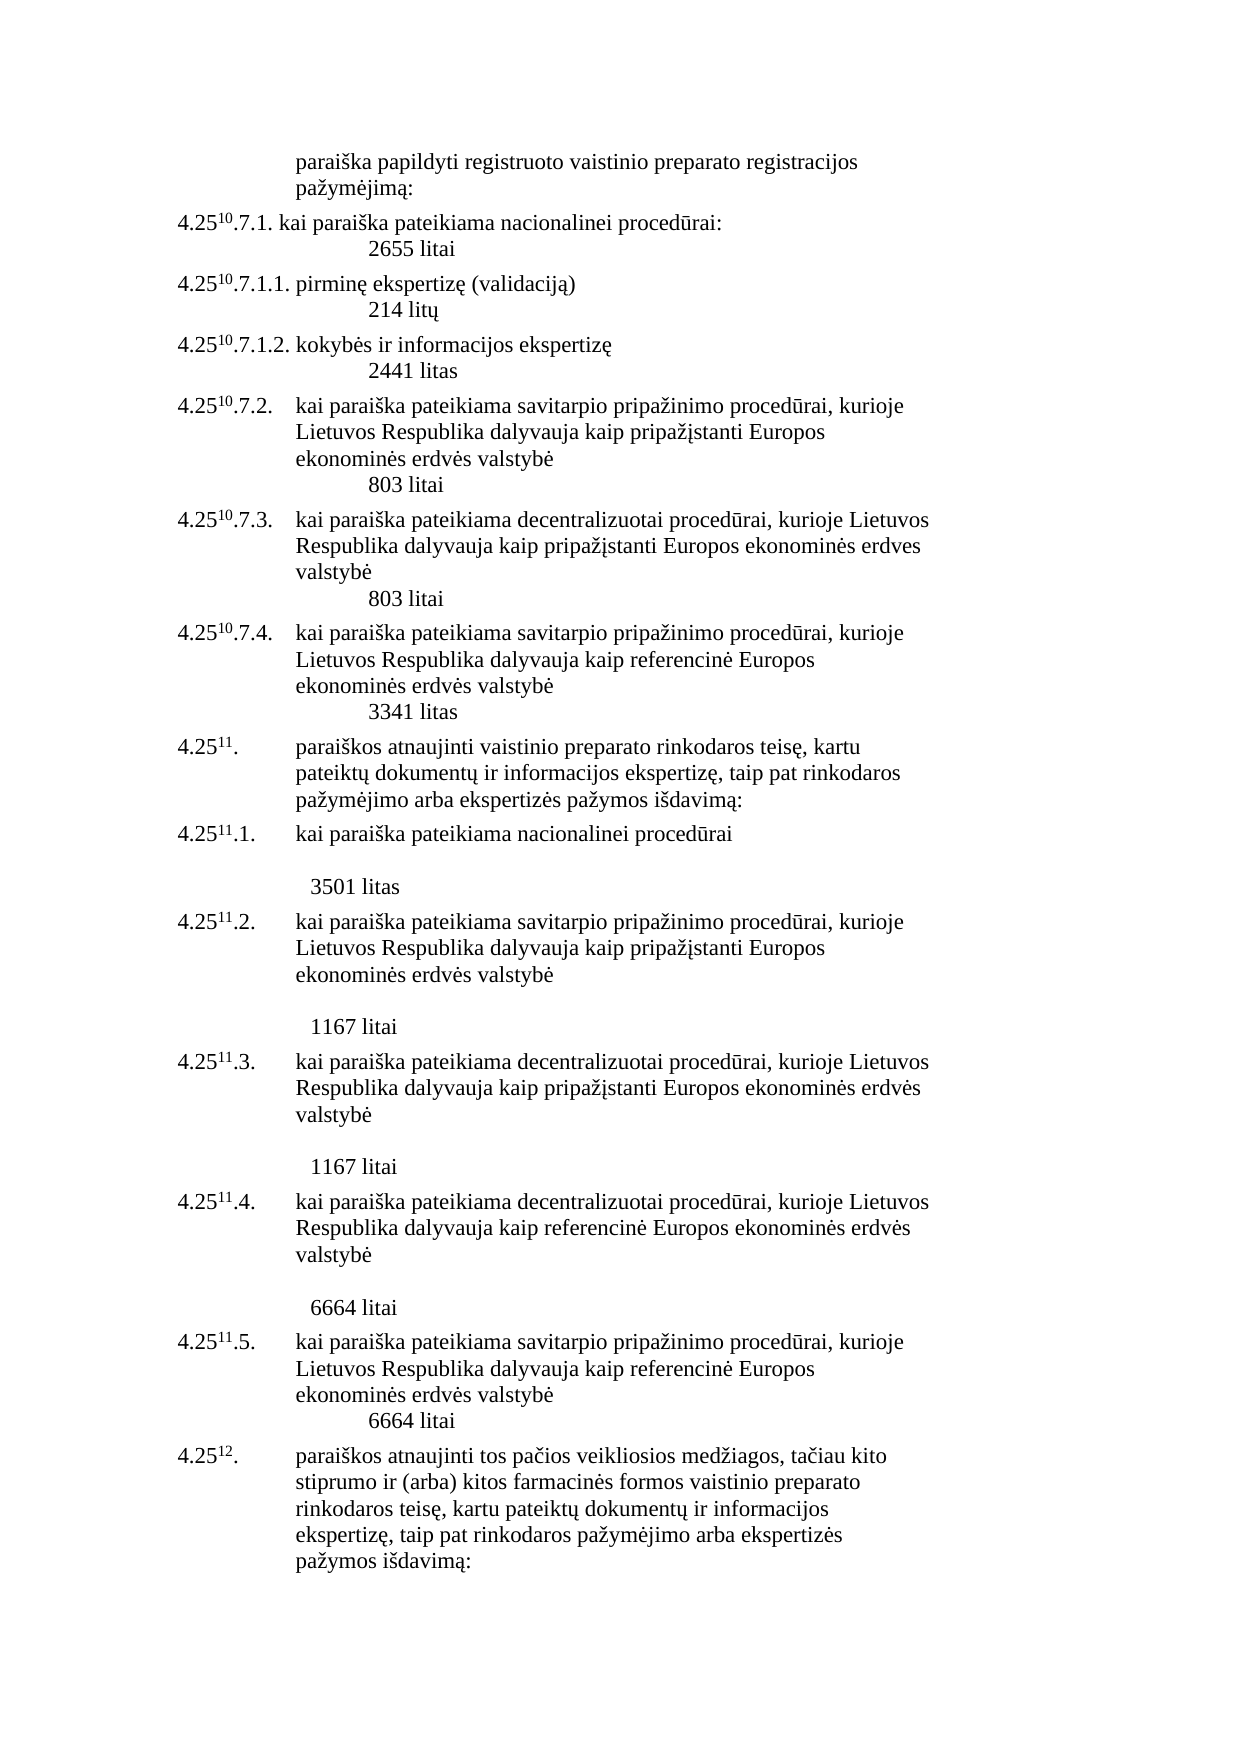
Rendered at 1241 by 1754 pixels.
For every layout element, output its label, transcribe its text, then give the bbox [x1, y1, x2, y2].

text 4.2510.7.2. kai paraiška pateikiama savitarpio pripažinimo procedūrai, kurioje Lietuvos Respublika dalyvauja kaip pripažįstanti Europos ekonominės erdvės valstybė 803 litai [177, 392, 930, 497]
text paraiška papildyti registruoto vaistinio preparato registracijos pažymėjimą: [177, 148, 930, 200]
text 4.2511.5. kai paraiška pateikiama savitarpio pripažinimo procedūrai, kurioje Lietuvos Respublika dalyvauja kaip referencinė Europos ekonominės erdvės valstybė 6664 litai [177, 1328, 930, 1434]
text 4.2511.3. kai paraiška pateikiama decentralizuotai procedūrai, kurioje Lietuvos Respublika dalyvauja kaip pripažįstanti Europos ekonominės erdvės valstybė 1167 litai [177, 1048, 930, 1180]
text 4.2510.7.1.1. pirminę ekspertizę (validaciją) 214 litų [177, 270, 930, 322]
text 4.2511.2. kai paraiška pateikiama savitarpio pripažinimo procedūrai, kurioje Lietuvos Respublika dalyvauja kaip pripažįstanti Europos ekonominės erdvės valstybė 1167 litai [177, 908, 930, 1040]
text 4.2510.7.3. kai paraiška pateikiama decentralizuotai procedūrai, kurioje Lietuvos Respublika dalyvauja kaip pripažįstanti Europos ekonominės erdves valstybė 803 litai [177, 506, 930, 611]
text 4.2511.4. kai paraiška pateikiama decentralizuotai procedūrai, kurioje Lietuvos Respublika dalyvauja kaip referencinė Europos ekonominės erdvės valstybė 6664 litai [177, 1188, 930, 1320]
text 4.2511.1. kai paraiška pateikiama nacionalinei procedūrai 3501 litas [177, 821, 930, 899]
text 4.2510.7.1. kai paraiška pateikiama nacionalinei procedūrai: 2655 litai [177, 209, 930, 261]
text 4.2511. paraiškos atnaujinti vaistinio preparato rinkodaros teisę, kartu pateiktų dokumentų ir informacijos ekspertizę, taip pat rinkodaros pažymėjimo arba ekspertizės pažymos išdavimą: [177, 733, 930, 812]
text 4.2510.7.4. kai paraiška pateikiama savitarpio pripažinimo procedūrai, kurioje Lietuvos Respublika dalyvauja kaip referencinė Europos ekonominės erdvės valstybė 3341 litas [177, 619, 930, 725]
text 4.2510.7.1.2. kokybės ir informacijos ekspertizę 2441 litas [177, 331, 930, 383]
text 4.2512. paraiškos atnaujinti tos pačios veikliosios medžiagos, tačiau kito stiprumo ir (arba) kitos farmacinės formos vaistinio preparato rinkodaros teisę, kartu pateiktų dokumentų ir informacijos ekspertizę, taip pat rinkodaros pažymėjimo arba ekspertizės pažymos išdavimą: [177, 1442, 930, 1574]
